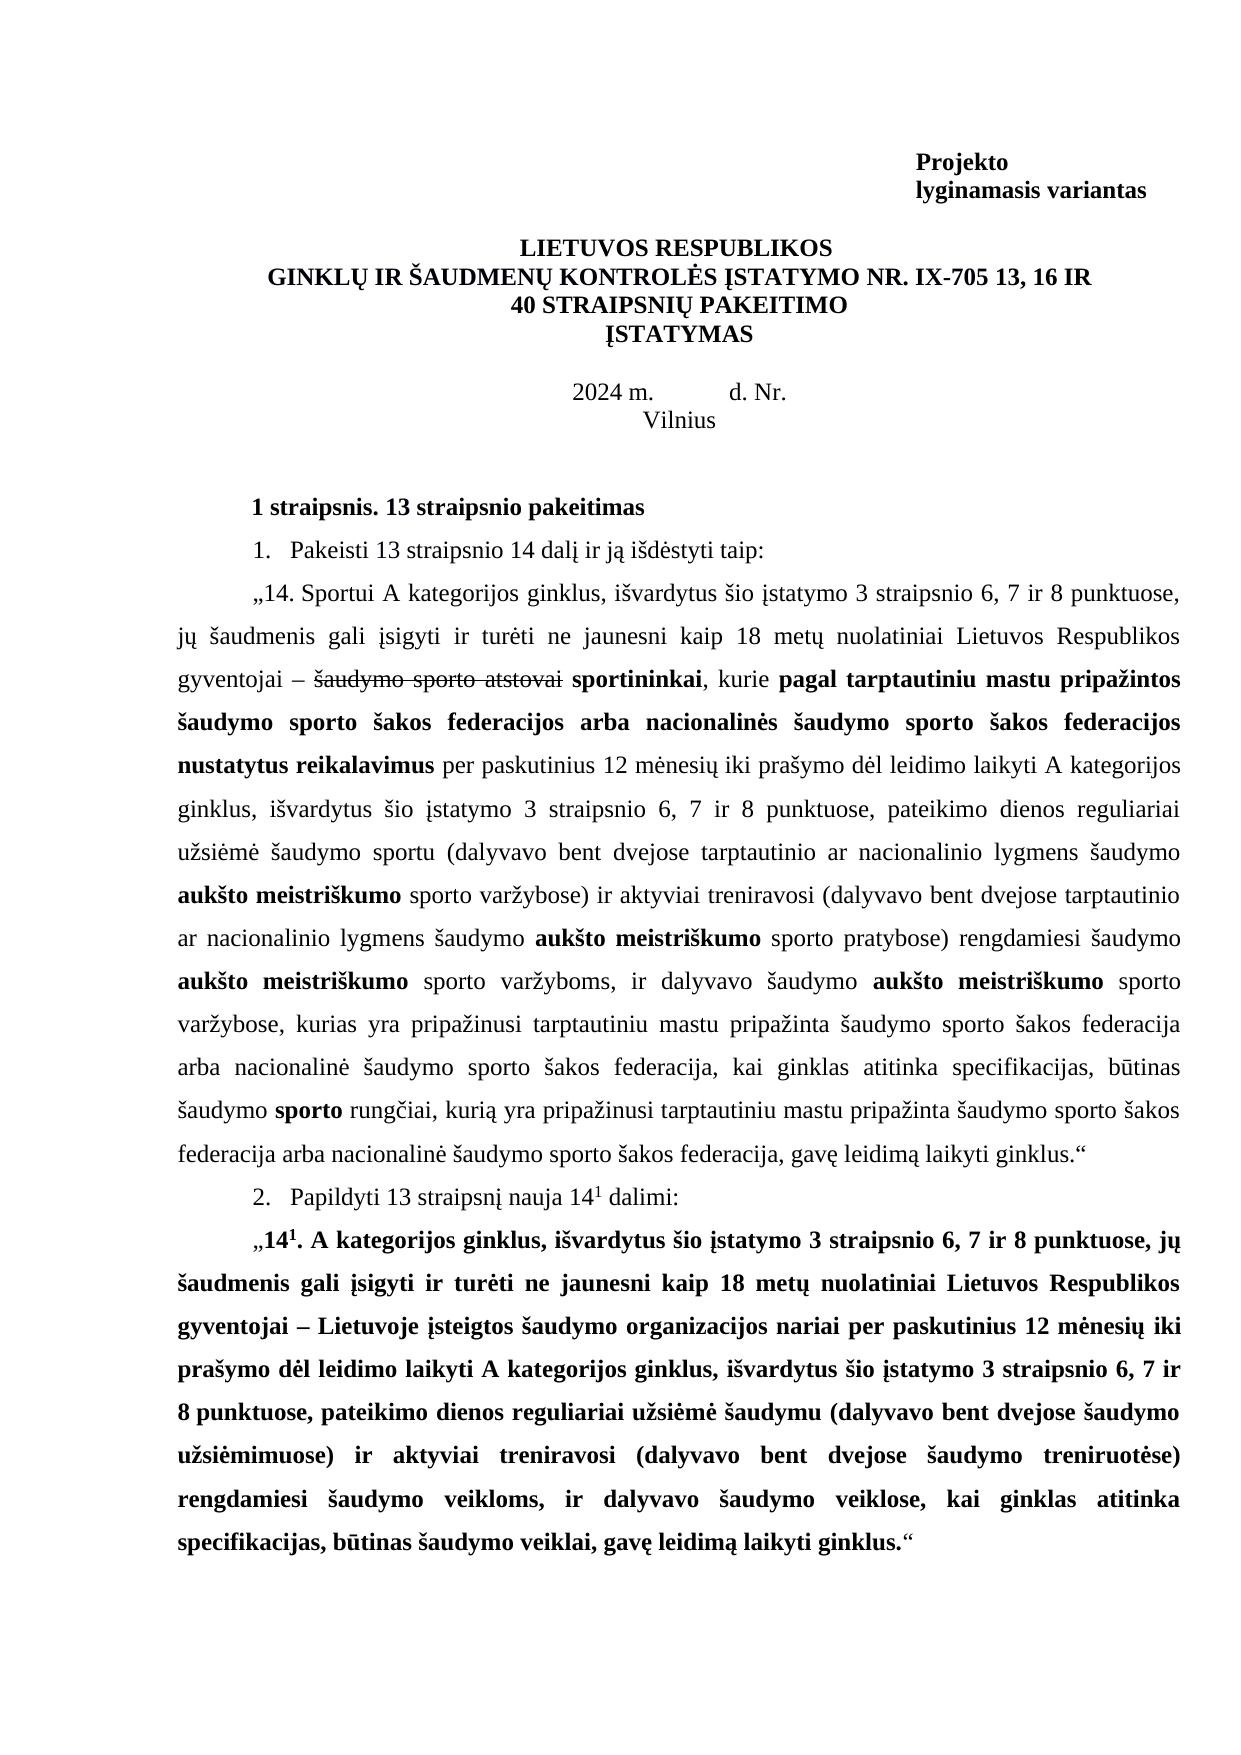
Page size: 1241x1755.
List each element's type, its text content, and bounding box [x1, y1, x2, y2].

text 2. Papildyti 13 straipsnį nauja 141 dalimi: [252, 1182, 1181, 1211]
text GINKLŲ IR ŠAUDMENŲ KONTROLĖS ĮSTATYMO NR. IX-705 13, 16 IR 40 STRAIPSNIŲ PAKEITIMO [177, 262, 1181, 319]
text lyginamasis variantas [916, 176, 1181, 204]
text LIETUVOS RESPUBLIKOS [177, 233, 1181, 262]
text 1. Pakeisti 13 straipsnio 14 dalį ir ją išdėstyti taip: [252, 535, 1181, 564]
text „141. A kategorijos ginklus, išvardytus šio įstatymo 3 straipsnio 6, 7 ir 8 punktuose, jų šaudmenis gali įsigyti ir turėti ne jaunesni kaip 18 metų nuolatiniai Lietuvos Respublikos gyventojai – Lietuvoje įsteigtos šaudymo organizacijos nariai per paskutinius 12 mėnesių iki prašymo dėl leidimo laikyti A kategorijos ginklus, išvardytus šio įstatymo 3 straipsnio 6, 7 ir 8 punktuose, pateikimo dienos reguliariai užsiėmė šaudymu (dalyvavo bent dvejose šaudymo užsiėmimuose) ir aktyviai treniravosi (dalyvavo bent dvejose šaudymo treniruotėse) rengdamiesi šaudymo veikloms, ir dalyvavo šaudymo veiklose, kai ginklas atitinka specifikacijas, būtinas šaudymo veiklai, gavę leidimą laikyti ginklus.“ [177, 1225, 1181, 1556]
text „14. Sportui A kategorijos ginklus, išvardytus šio įstatymo 3 straipsnio 6, 7 ir 8 punktuose, jų šaudmenis gali įsigyti ir turėti ne jaunesni kaip 18 metų nuolatiniai Lietuvos Respublikos gyventojai – šaudymo sporto atstovai sportininkai, kurie pagal tarptautiniu mastu pripažintos šaudymo sporto šakos federacijos arba nacionalinės šaudymo sporto šakos federacijos nustatytus reikalavimus per paskutinius 12 mėnesių iki prašymo dėl leidimo laikyti A kategorijos ginklus, išvardytus šio įstatymo 3 straipsnio 6, 7 ir 8 punktuose, pateikimo dienos reguliariai užsiėmė šaudymo sportu (dalyvavo bent dvejose tarptautinio ar nacionalinio lygmens šaudymo aukšto meistriškumo sporto varžybose) ir aktyviai treniravosi (dalyvavo bent dvejose tarptautinio ar nacionalinio lygmens šaudymo aukšto meistriškumo sporto pratybose) rengdamiesi šaudymo aukšto meistriškumo sporto varžyboms, ir dalyvavo šaudymo aukšto meistriškumo sporto varžybose, kurias yra pripažinusi tarptautiniu mastu pripažinta šaudymo sporto šakos federacija arba nacionalinė šaudymo sporto šakos federacija, kai ginklas atitinka specifikacijas, būtinas šaudymo sporto rungčiai, kurią yra pripažinusi tarptautiniu mastu pripažinta šaudymo sporto šakos federacija arba nacionalinė šaudymo sporto šakos federacija, gavę leidimą laikyti ginklus.“ [177, 578, 1181, 1167]
text 1 straipsnis. 13 straipsnio pakeitimas [177, 492, 1181, 521]
text ĮSTATYMAS [177, 319, 1181, 348]
text Projekto [916, 147, 1181, 176]
text Vilnius [177, 406, 1181, 434]
text 2024 m. d. Nr. [177, 377, 1181, 406]
